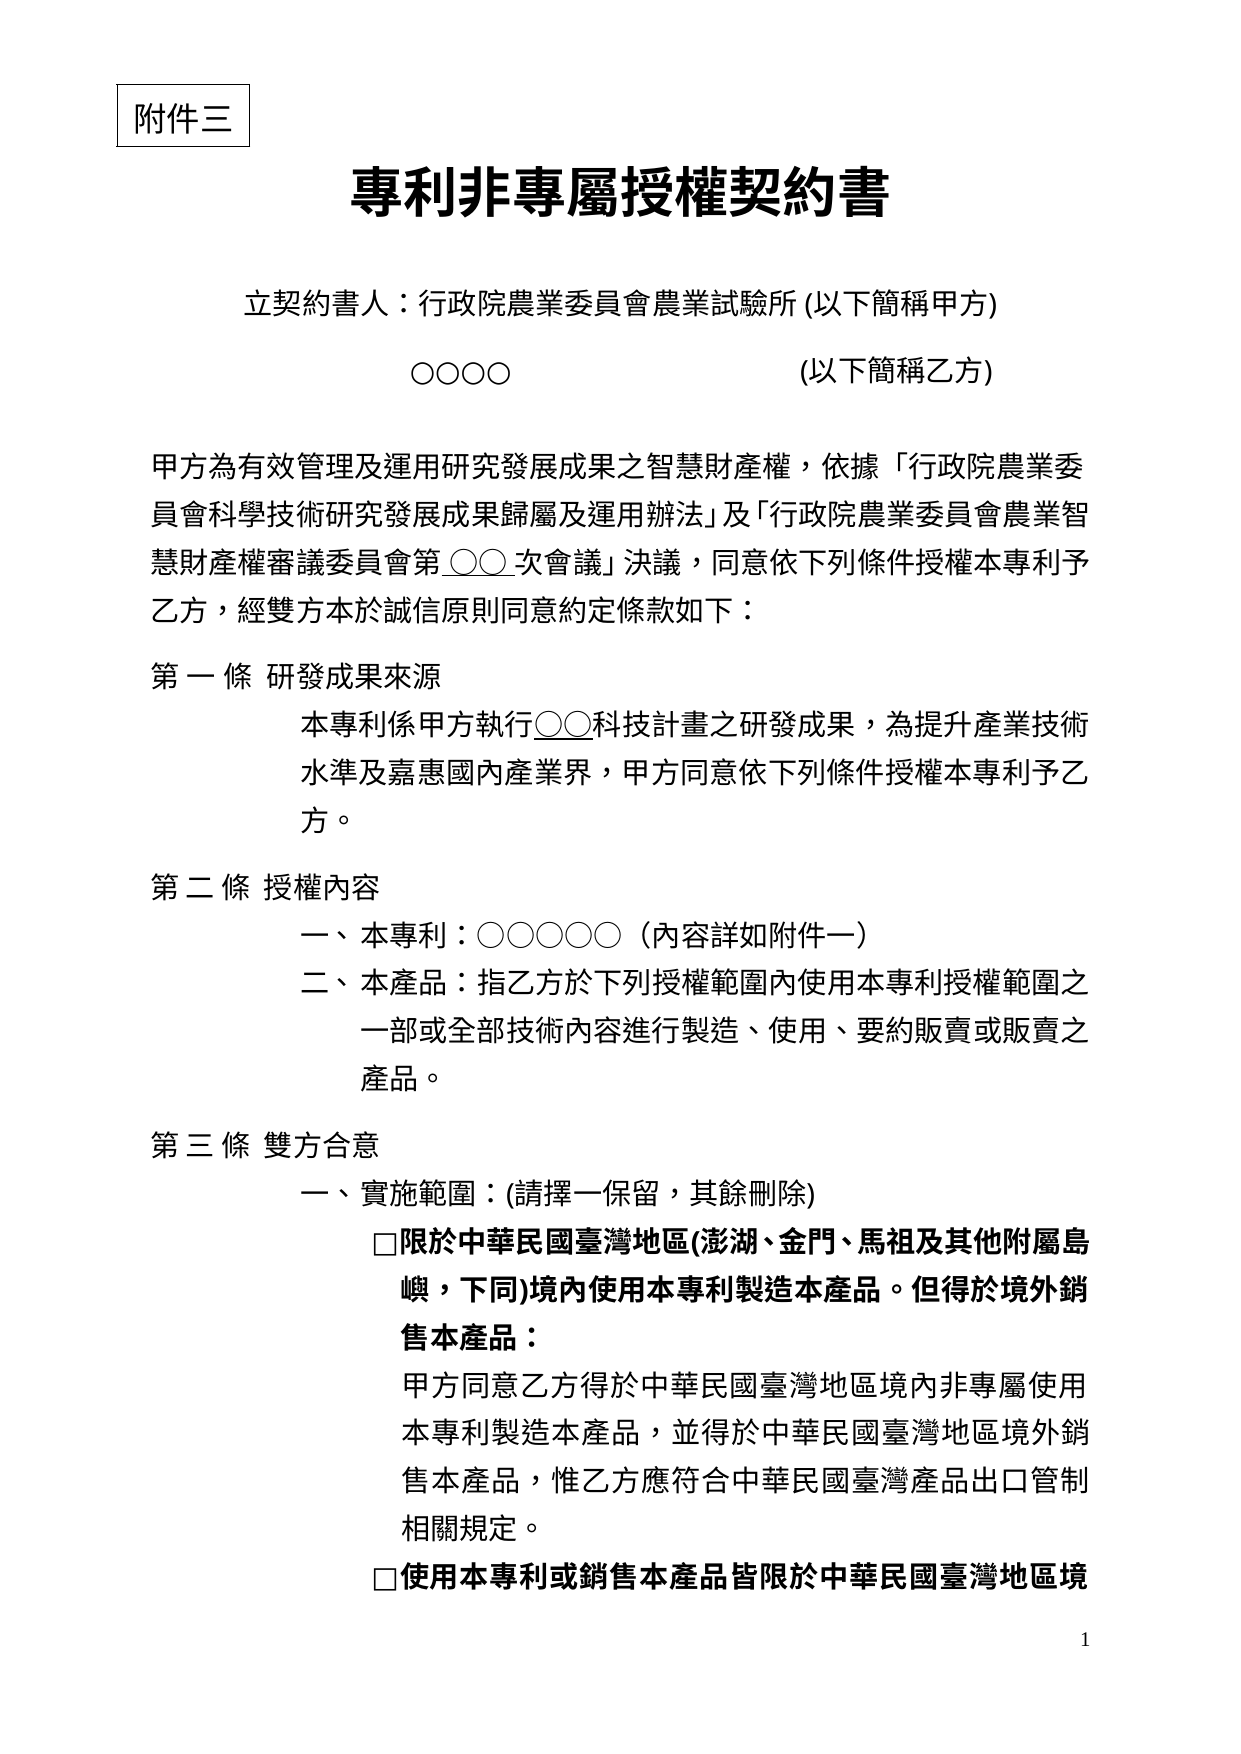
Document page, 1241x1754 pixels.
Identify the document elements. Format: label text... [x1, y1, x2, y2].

list 本專利：○○○○○（內容詳如附件一） [300, 908, 1090, 956]
text 甲方為有效管理及運用研究發展成果之智慧財產權，依據「行政院農業委員會科學技術研究發展成果歸屬及運用辦法」及「行政院農業委員會農業智慧財產權審議委員會第 ○○ 次會議」決議，同意依下列條件授權本專利予乙方，經雙方本於誠信原則同意約定條款如下： [150, 439, 1090, 631]
text 附件三 [133, 93, 233, 138]
text ○○○○ (以下簡稱乙方) [409, 343, 1090, 391]
text 立契約書人：行政院農業委員會農業試驗所 (以下簡稱甲方) [150, 276, 1090, 324]
text □使用本專利或銷售本產品皆限於中華民國臺灣地區境 [371, 1549, 1090, 1597]
text □限於中華民國臺灣地區(澎湖、金門、馬祖及其他附屬島嶼，下同)境內使用本專利製造本產品。但得於境外銷售本產品： [371, 1214, 1090, 1358]
text 專利非專屬授權契約書 [150, 150, 1090, 228]
text 甲方同意乙方得於中華民國臺灣地區境內非專屬使用本專利製造本產品，並得於中華民國臺灣地區境外銷售本產品，惟乙方應符合中華民國臺灣產品出口管制相關規定。 [401, 1358, 1090, 1549]
list 本產品：指乙方於下列授權範圍內使用本專利授權範圍之一部或全部技術內容進行製造、使用、要約販賣或販賣之產品。 [300, 956, 1090, 1099]
text 本專利係甲方執行○○科技計畫之研發成果，為提升產業技術水準及嘉惠國內產業界，甲方同意依下列條件授權本專利予乙方。 [300, 697, 1090, 841]
text [118, 85, 249, 146]
list 實施範圍：(請擇一保留，其餘刪除) [300, 1166, 1090, 1214]
subtitle 第 三 條 雙方合意 [150, 1118, 1090, 1166]
subtitle 第 一 條 研發成果來源 [150, 649, 1090, 697]
subtitle 第 二 條 授權內容 [150, 860, 1090, 908]
